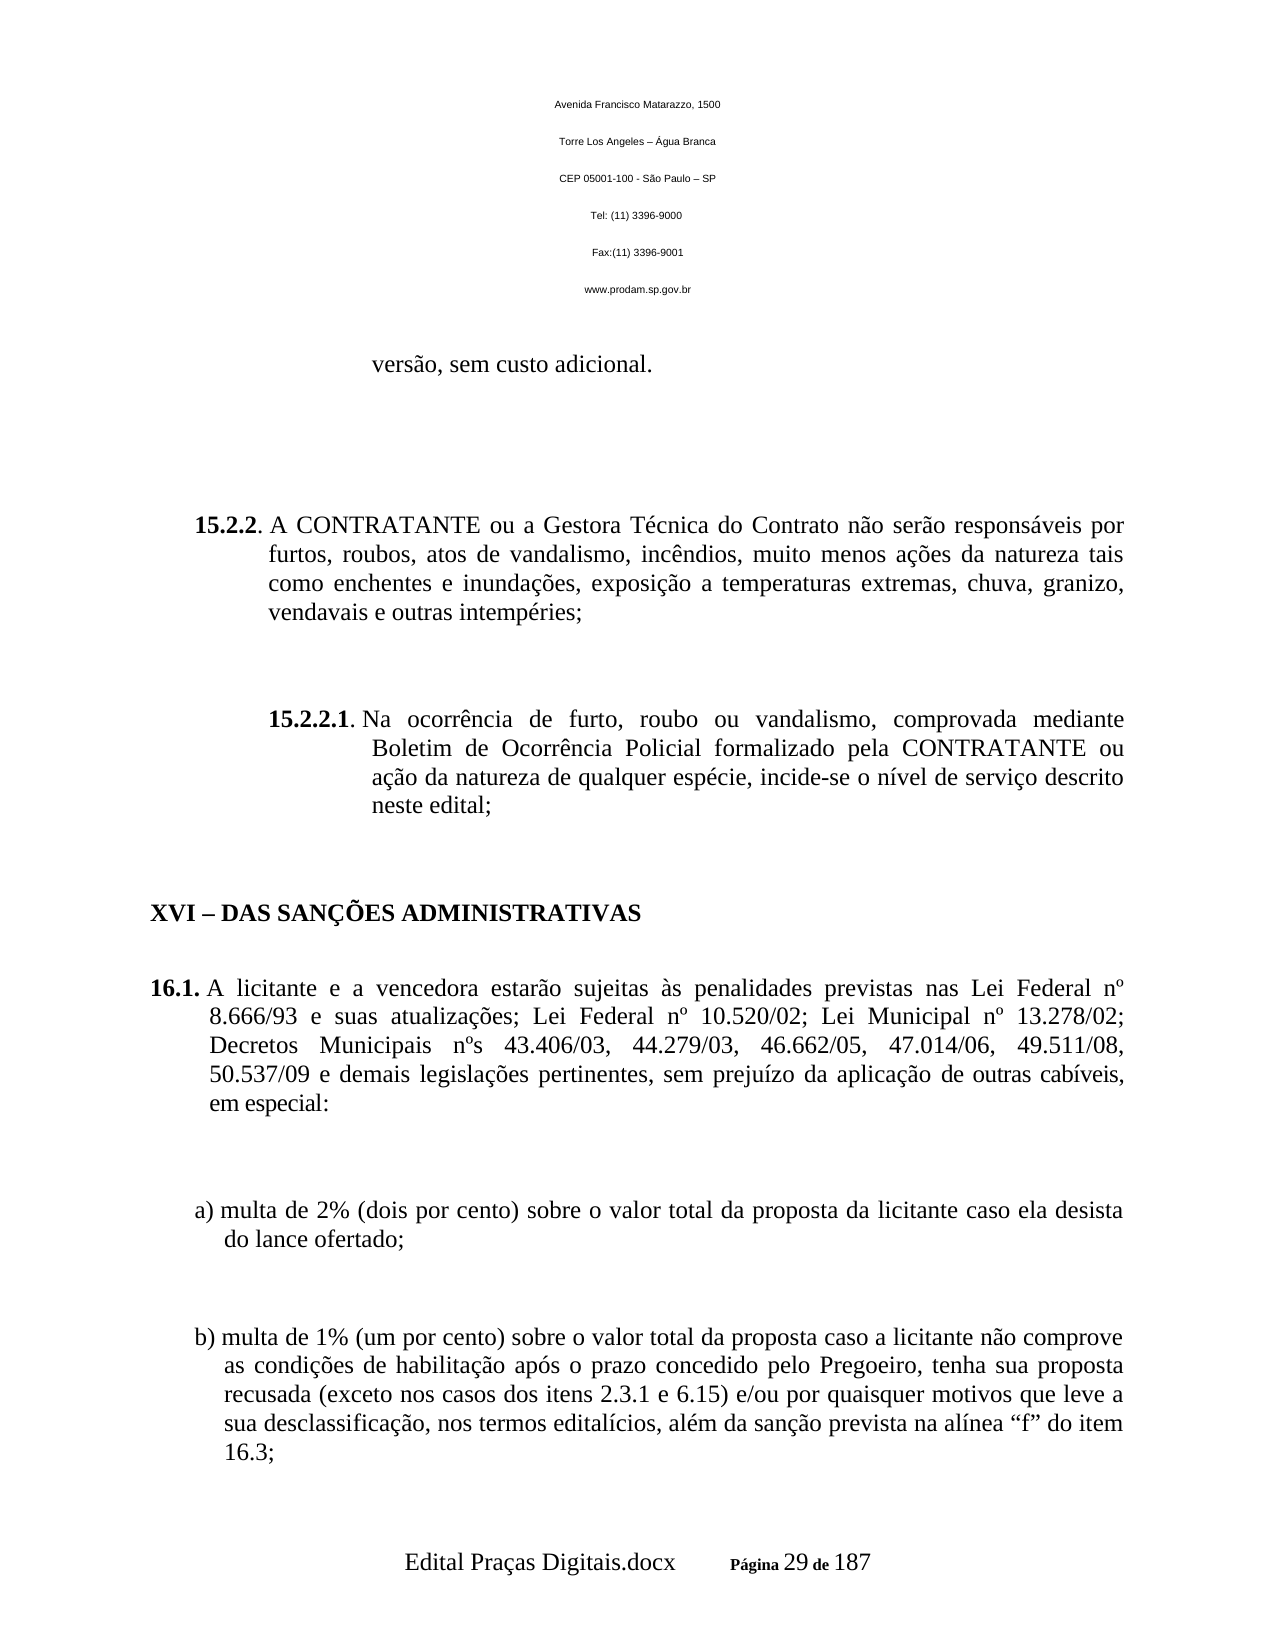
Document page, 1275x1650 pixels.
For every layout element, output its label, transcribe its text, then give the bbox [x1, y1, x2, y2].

text 15.2.2. A CONTRATANTE ou a Gestora Técnica do Contrato não serão responsáveis por furtos, roubos, atos de vandalismo, incêndios, muito menos ações da natureza tais como enchentes e inundações, exposição a temperaturas extremas, chuva, granizo, vendavais e outras intempéries; [194, 511, 1125, 626]
text a) multa de 2% (dois por cento) sobre o valor total da proposta da licitante caso ela desista do lance ofertado; [194, 1195, 1125, 1253]
text b) multa de 1% (um por cento) sobre o valor total da proposta caso a licitante não comprove as condições de habilitação após o prazo concedido pelo Pregoeiro, tenha sua proposta recusada (exceto nos casos dos itens 2.3.1 e 6.15) e/ou por quaisquer motivos que leve a sua desclassificação, nos termos editalícios, além da sanção prevista na alínea “f” do item 16.3; [194, 1322, 1125, 1466]
text 16.1. A licitante e a vencedora estarão sujeitas às penalidades previstas nas Lei Federal nº 8.666/93 e suas atualizações; Lei Federal nº 10.520/02; Lei Municipal nº 13.278/02; Decretos Municipais nºs 43.406/03, 44.279/03, 46.662/05, 47.014/06, 49.511/08, 50.537/09 e demais legislações pertinentes, sem prejuízo da aplicação de outras cabíveis, em especial: [150, 973, 1125, 1116]
text 15.2.2.1. Na ocorrência de furto, roubo ou vandalismo, comprovada mediante Boletim de Ocorrência Policial formalizado pela CONTRATANTE ou ação da natureza de qualquer espécie, incide-se o nível de serviço descrito neste edital; [268, 704, 1125, 819]
text versão, sem custo adicional. [268, 349, 1125, 378]
text XVI – DAS SANÇÕES ADMINISTRATIVAS [150, 898, 1125, 927]
